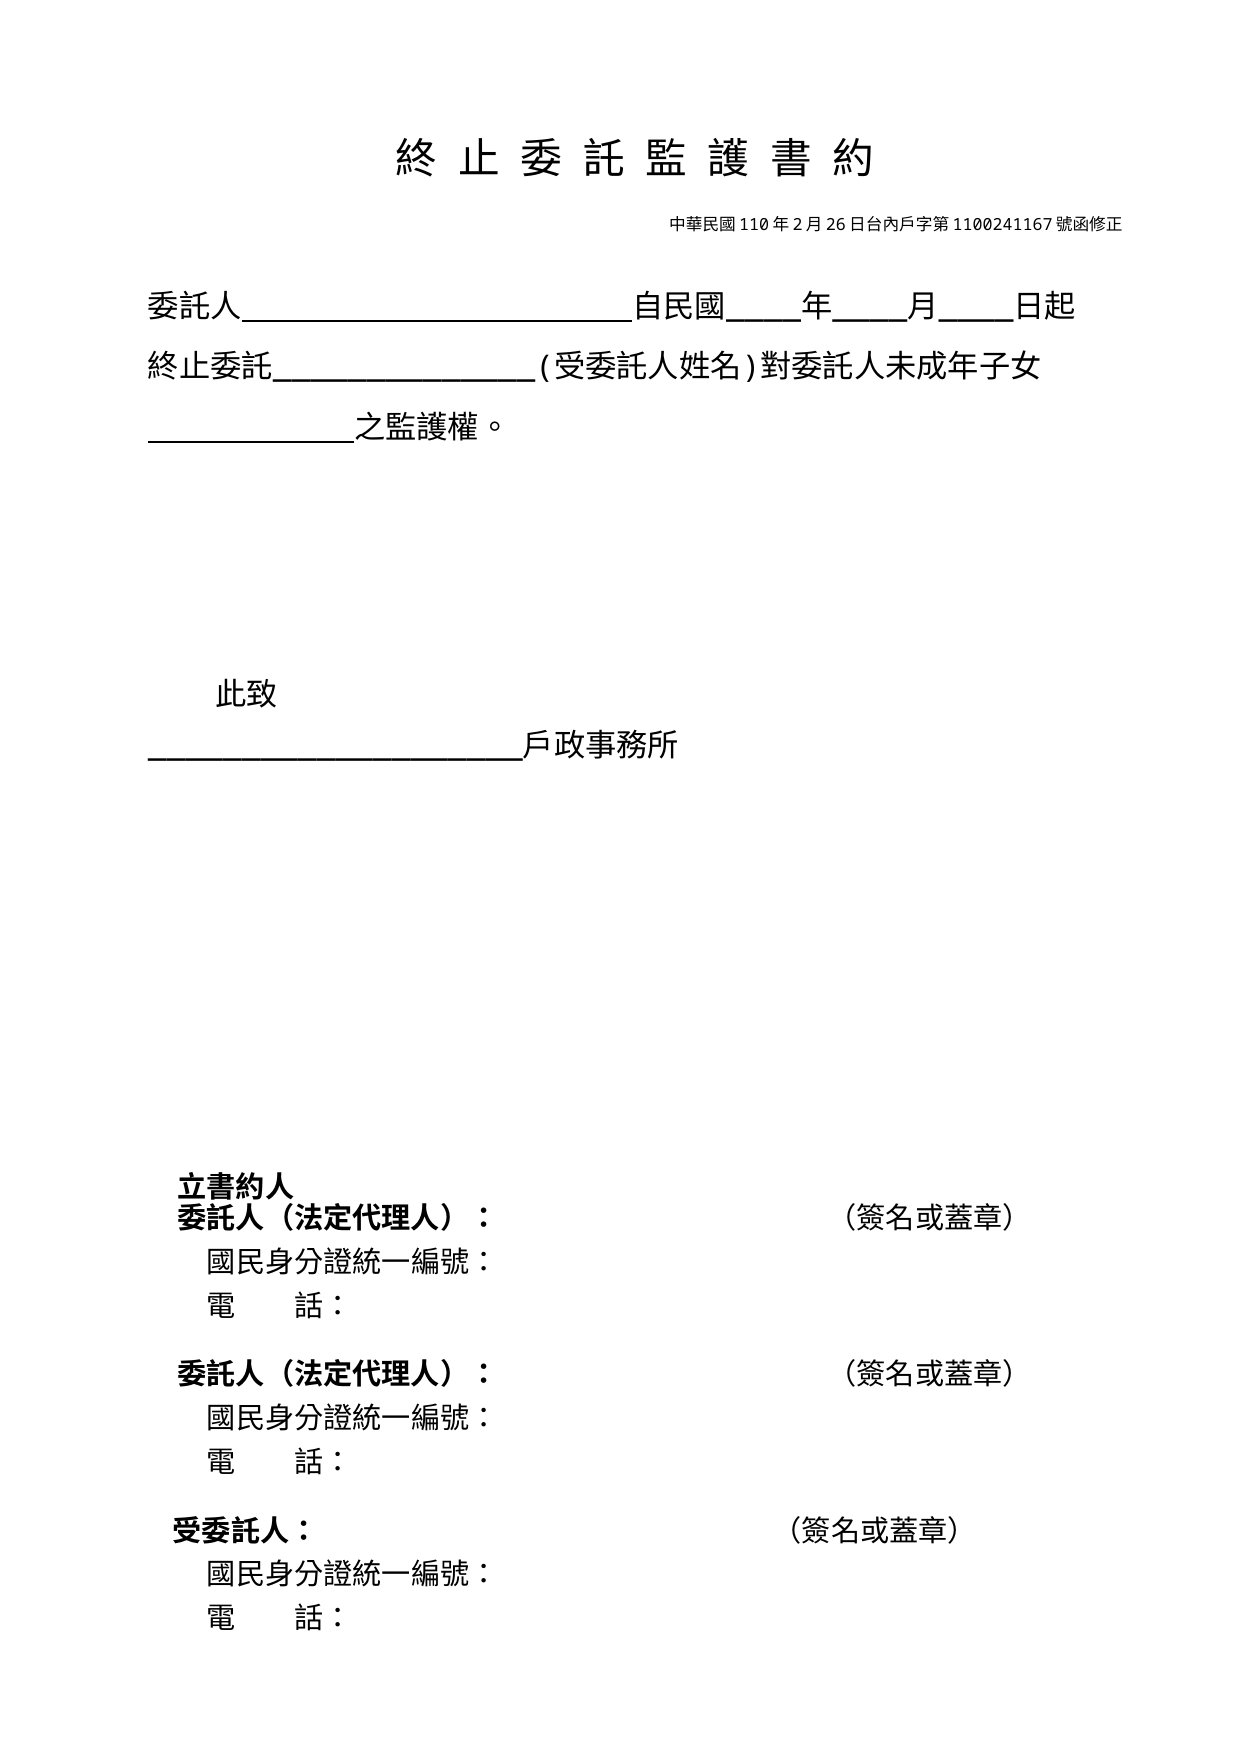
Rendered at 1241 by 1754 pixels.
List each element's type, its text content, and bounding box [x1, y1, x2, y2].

text 立書約人 [177, 1172, 1122, 1203]
text 終止委託監護書約 [148, 125, 1122, 186]
text ____________________戶政事務所 [148, 714, 1122, 766]
text 委託人 自民國____年____月____日起 終止委託______________(受委託人姓名)對委託人未成年子女 之監護權。 [148, 266, 1122, 447]
text 受委託人： （簽名或蓋章） [172, 1516, 1122, 1547]
text 電 話： [207, 1291, 1122, 1322]
text 國民身分證統一編號： [207, 1403, 1122, 1435]
text 電 話： [207, 1603, 1122, 1635]
text 委託人（法定代理人）： （簽名或蓋章） [177, 1203, 1122, 1235]
text 中華民國110年2月26日台內戶字第1100241167號函修正 [148, 211, 1122, 235]
text 國民身分證統一編號： [207, 1560, 1122, 1591]
text 電 話： [207, 1447, 1122, 1478]
text 此致 [215, 662, 1122, 714]
text 委託人（法定代理人）： （簽名或蓋章） [177, 1360, 1122, 1391]
text 國民身分證統一編號： [207, 1247, 1122, 1278]
